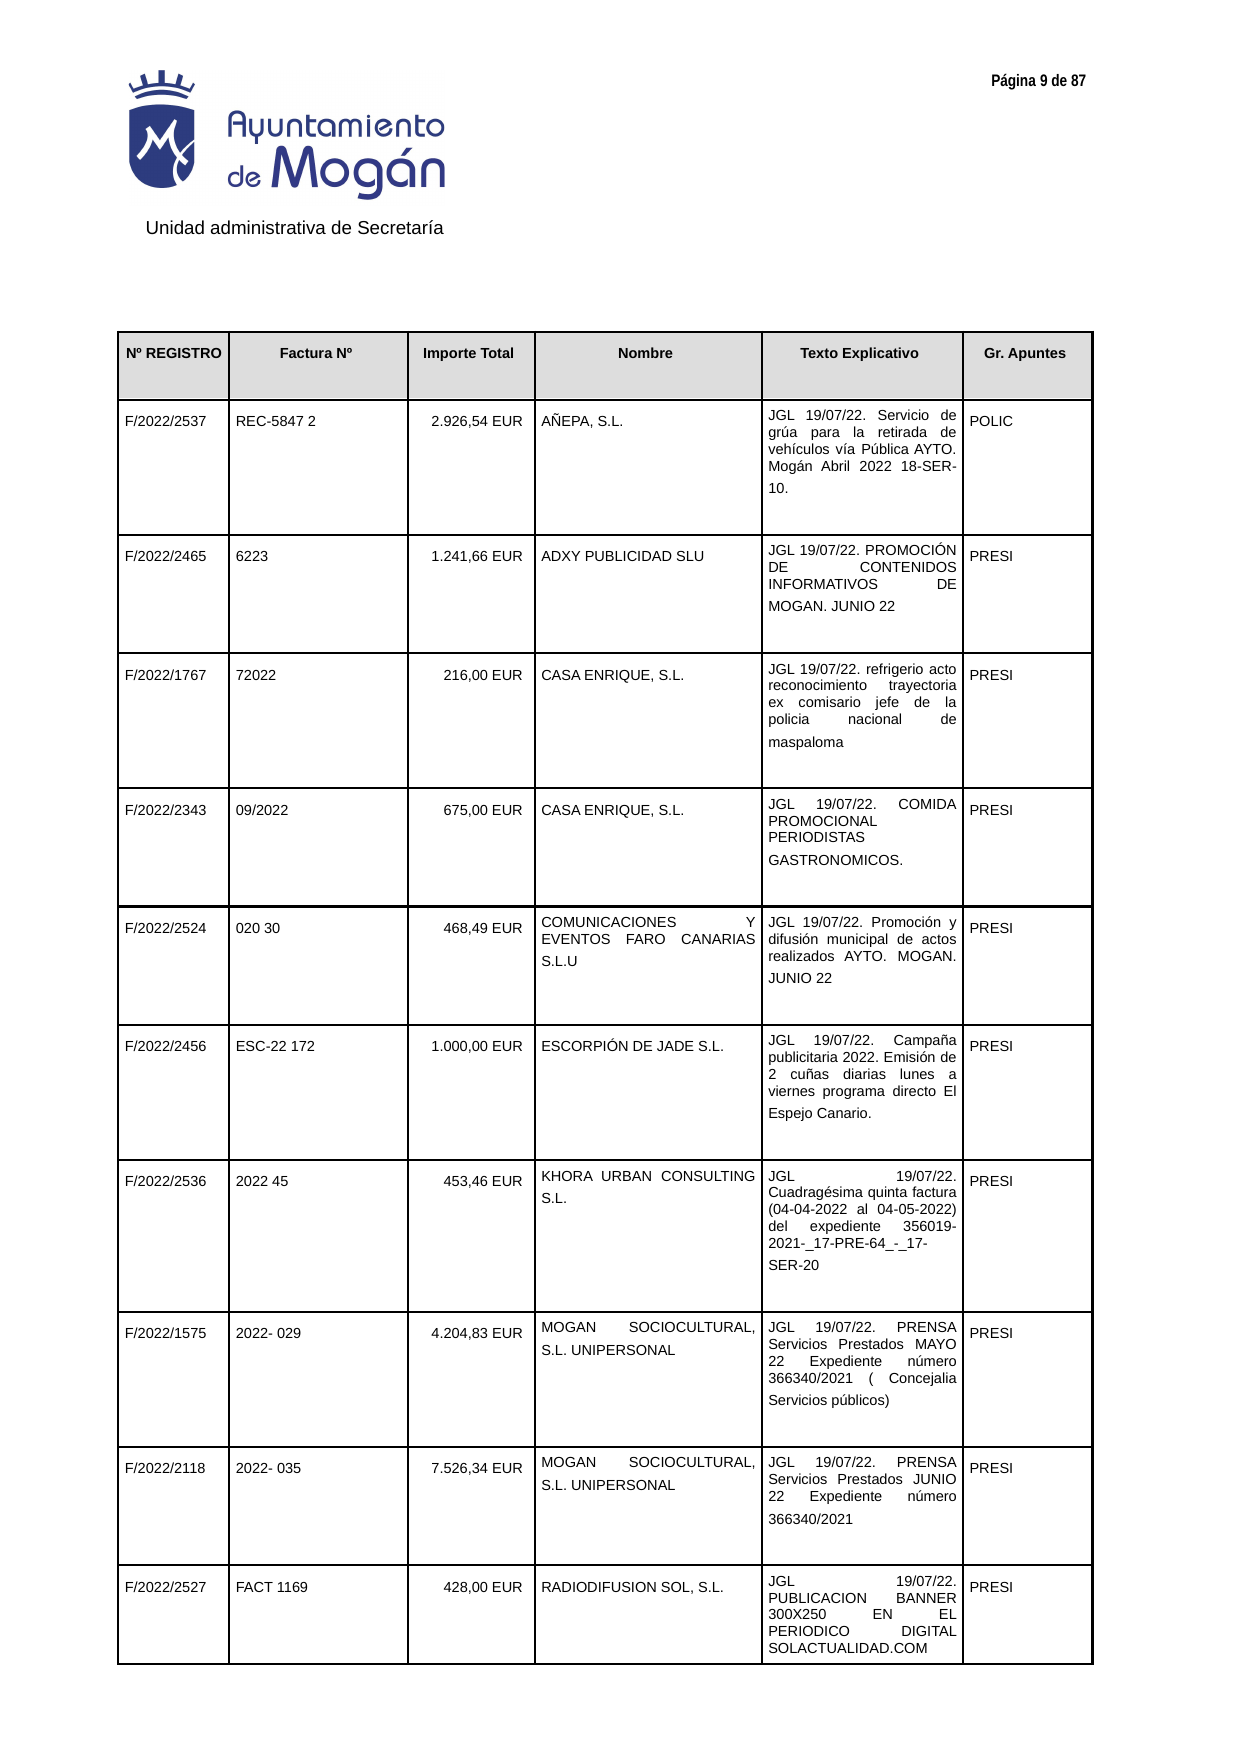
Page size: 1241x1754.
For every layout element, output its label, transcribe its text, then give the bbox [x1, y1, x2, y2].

table_cell 2022- 029 [230, 1313, 407, 1446]
table_cell PRESI [964, 1566, 1091, 1663]
table_cell KHORA URBAN CONSULTING S.L. [536, 1161, 761, 1311]
table_header Gr. Apuntes [964, 333, 1091, 398]
table_cell 020 30 [230, 908, 407, 1024]
table_cell 216,00 EUR [409, 654, 534, 787]
table_cell PRESI [964, 1026, 1091, 1159]
table_cell F/2022/2524 [119, 908, 228, 1024]
table_cell JGL 19/07/22. COMIDA PROMOCIONAL PERIODISTAS GASTRONOMICOS. [763, 789, 962, 905]
table_header Importe Total [409, 333, 534, 398]
picture [128, 70, 445, 206]
table_cell F/2022/2343 [119, 789, 228, 905]
table_cell 4.204,83 EUR [409, 1313, 534, 1446]
table_cell CASA ENRIQUE, S.L. [536, 789, 761, 905]
table_cell PRESI [964, 789, 1091, 905]
table_cell RADIODIFUSION SOL, S.L. [536, 1566, 761, 1663]
table_header Factura Nº [230, 333, 407, 398]
table_cell 1.000,00 EUR [409, 1026, 534, 1159]
table_cell 1.241,66 EUR [409, 536, 534, 652]
table_cell 453,46 EUR [409, 1161, 534, 1311]
table_cell 428,00 EUR [409, 1566, 534, 1663]
table_cell PRESI [964, 1313, 1091, 1446]
table_cell 2022- 035 [230, 1448, 407, 1564]
table_cell ESCORPIÓN DE JADE S.L. [536, 1026, 761, 1159]
table_cell 468,49 EUR [409, 908, 534, 1024]
table_cell 72022 [230, 654, 407, 787]
table_cell F/2022/2456 [119, 1026, 228, 1159]
table_cell JGL 19/07/22. PUBLICACION BANNER 300X250 EN EL PERIODICO DIGITAL SOLACTUALIDAD.COM [763, 1566, 962, 1663]
table_cell JGL 19/07/22. PROMOCIÓN DE CONTENIDOS INFORMATIVOS DE MOGAN. JUNIO 22 [763, 536, 962, 652]
table_cell F/2022/1575 [119, 1313, 228, 1446]
table_cell COMUNICACIONES Y EVENTOS FARO CANARIAS S.L.U [536, 908, 761, 1024]
table_cell JGL 19/07/22. PRENSA Servicios Prestados MAYO 22 Expediente número 366340/2021 ( Concejalia Servicios públicos) [763, 1313, 962, 1446]
table_cell JGL 19/07/22. PRENSA Servicios Prestados JUNIO 22 Expediente número 366340/2021 [763, 1448, 962, 1564]
table_cell MOGAN SOCIOCULTURAL, S.L. UNIPERSONAL [536, 1448, 761, 1564]
table_cell 2.926,54 EUR [409, 401, 534, 534]
table_cell 09/2022 [230, 789, 407, 905]
table_cell F/2022/2465 [119, 536, 228, 652]
table_cell F/2022/2536 [119, 1161, 228, 1311]
table_cell REC-5847 2 [230, 401, 407, 534]
table_cell JGL 19/07/22. Promoción y difusión municipal de actos realizados AYTO. MOGAN. JUNIO 22 [763, 908, 962, 1024]
table_cell ESC-22 172 [230, 1026, 407, 1159]
table_header Texto Explicativo [763, 333, 962, 398]
table_cell F/2022/1767 [119, 654, 228, 787]
table_cell ADXY PUBLICIDAD SLU [536, 536, 761, 652]
table_cell 675,00 EUR [409, 789, 534, 905]
table_cell F/2022/2537 [119, 401, 228, 534]
table_cell PRESI [964, 1448, 1091, 1564]
table_cell 7.526,34 EUR [409, 1448, 534, 1564]
table_cell PRESI [964, 654, 1091, 787]
table_header Nombre [536, 333, 761, 398]
table_cell PRESI [964, 1161, 1091, 1311]
table_cell F/2022/2118 [119, 1448, 228, 1564]
table_cell POLIC [964, 401, 1091, 534]
table_cell JGL 19/07/22. Servicio de grúa para la retirada de vehículos vía Pública AYTO. Mogán Abril 2022 18-SER-10. [763, 401, 962, 534]
table_cell PRESI [964, 908, 1091, 1024]
table_cell JGL 19/07/22. Cuadragésima quinta factura (04-04-2022 al 04-05-2022) del expediente 356019-2021-_17-PRE-64_-_17-SER-20 [763, 1161, 962, 1311]
table_cell JGL 19/07/22. refrigerio acto reconocimiento trayectoria ex comisario jefe de la policia nacional de maspaloma [763, 654, 962, 787]
table_header Nº REGISTRO [119, 333, 228, 398]
table_cell 6223 [230, 536, 407, 652]
table_cell MOGAN SOCIOCULTURAL, S.L. UNIPERSONAL [536, 1313, 761, 1446]
table_cell PRESI [964, 536, 1091, 652]
table_cell 2022 45 [230, 1161, 407, 1311]
table_cell AÑEPA, S.L. [536, 401, 761, 534]
table_cell FACT 1169 [230, 1566, 407, 1663]
table_cell CASA ENRIQUE, S.L. [536, 654, 761, 787]
table_cell F/2022/2527 [119, 1566, 228, 1663]
table_cell JGL 19/07/22. Campaña publicitaria 2022. Emisión de 2 cuñas diarias lunes a viernes programa directo El Espejo Canario. [763, 1026, 962, 1159]
